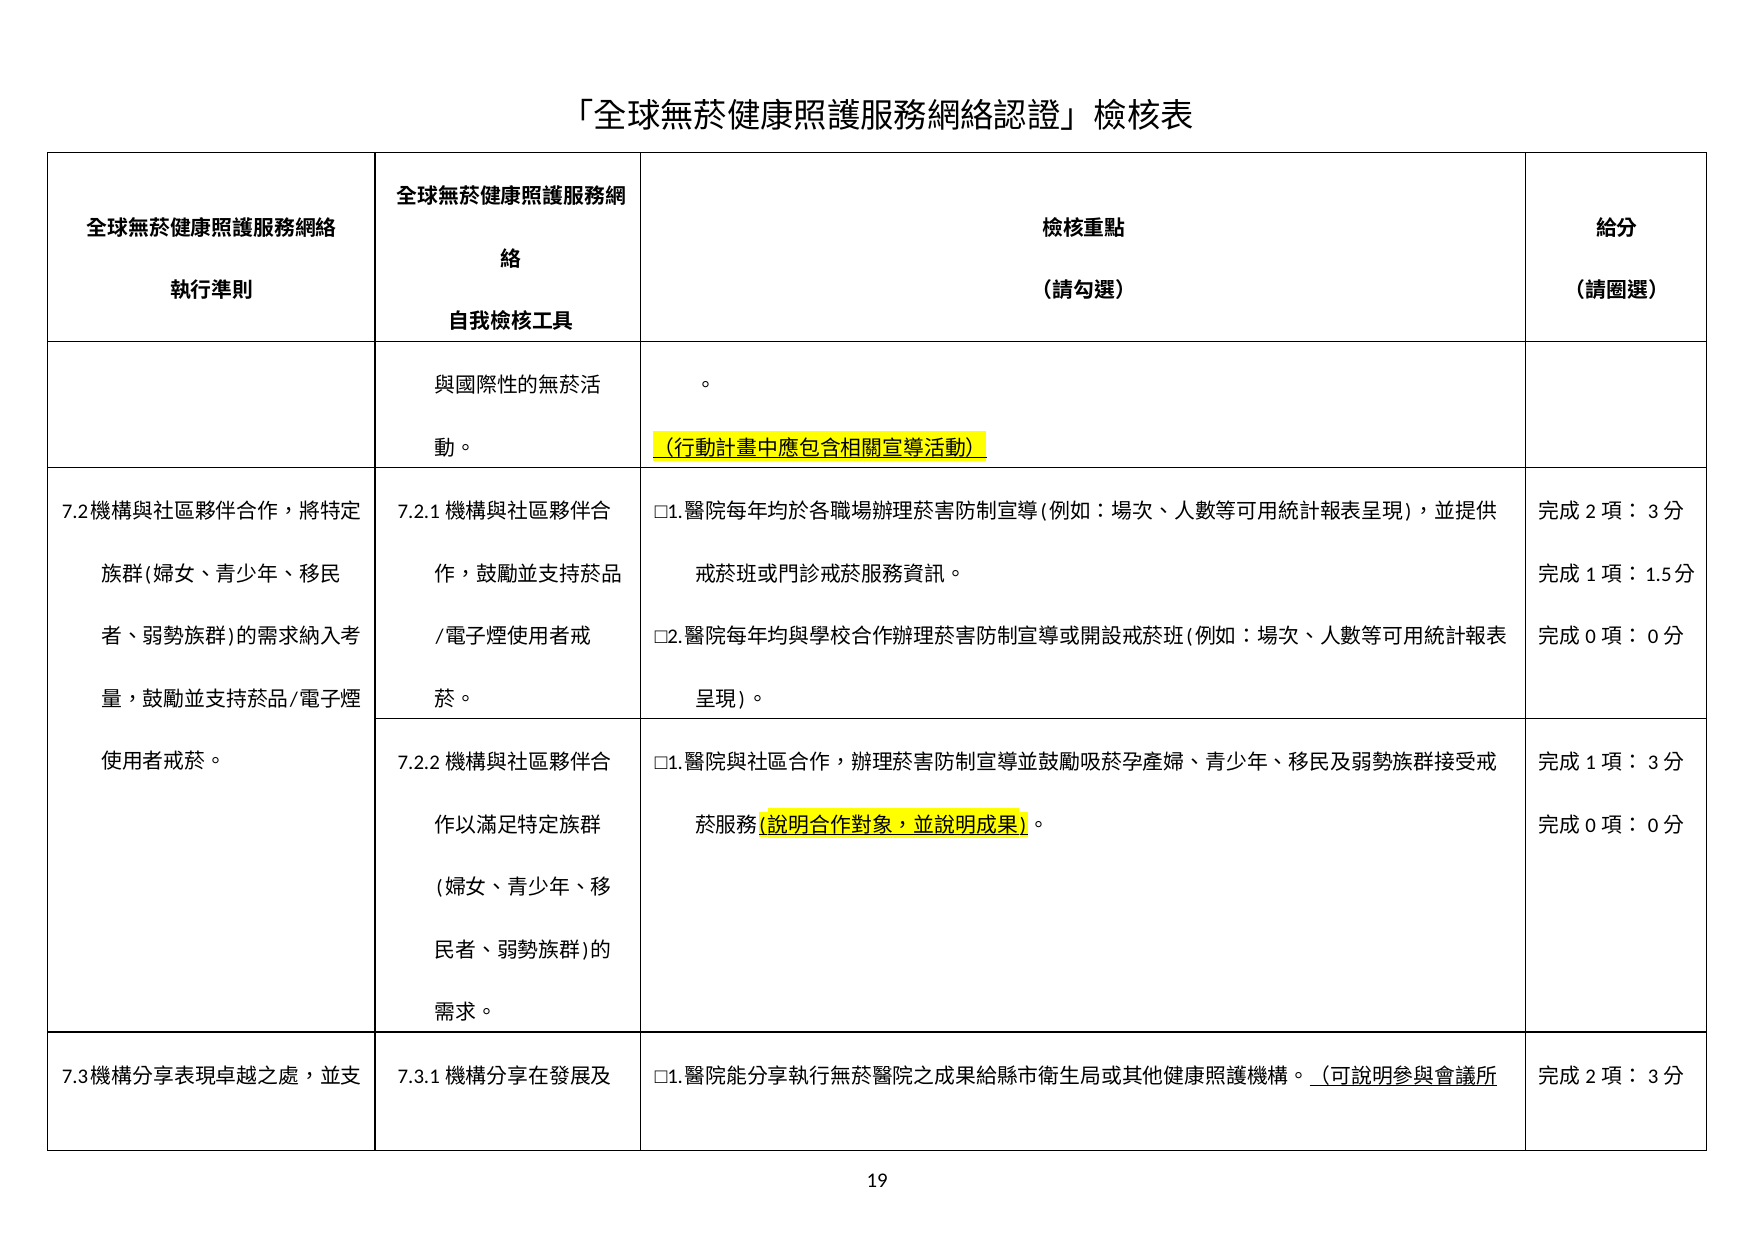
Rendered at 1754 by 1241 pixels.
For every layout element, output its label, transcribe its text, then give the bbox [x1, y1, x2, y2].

table_header 檢核重點 （請勾選） [641, 153, 1525, 341]
table_cell 完成2項：3分 完成1項：1.5分 完成0項：0分 [1526, 468, 1706, 718]
table_header 全球無菸健康照護服務網絡 執行準則 [48, 153, 374, 341]
table_cell [1526, 342, 1706, 467]
table_cell 。 （行動計畫中應包含相關宣導活動） [641, 342, 1525, 467]
table_cell 完成2項：3分 [1526, 1033, 1706, 1150]
table_cell [48, 342, 374, 467]
table_cell 7.3.1機構分享在發展及 [376, 1033, 640, 1150]
table_header 給分 （請圈選） [1526, 153, 1706, 341]
table_cell □1.醫院能分享執行無菸醫院之成果給縣市衛生局或其他健康照護機構。（可說明參與會議所 [641, 1033, 1525, 1150]
table_cell 7.2.2機構與社區夥伴合作以滿足特定族群(婦女、青少年、移民者、弱勢族群)的需求。 [376, 719, 640, 1031]
table_cell □1.醫院與社區合作，辦理菸害防制宣導並鼓勵吸菸孕產婦、青少年、移民及弱勢族群接受戒菸服務(說明合作對象，並說明成果)。 [641, 719, 1525, 1031]
table_cell 7.3機構分享表現卓越之處，並支 [48, 1033, 374, 1150]
table_cell □1.醫院每年均於各職場辦理菸害防制宣導(例如：場次、人數等可用統計報表呈現)，並提供戒菸班或門診戒菸服務資訊。 □2.醫院每年均與學校合作辦理菸害防制宣導或開設戒菸班(例如：場次、人數等可用統計報表呈現)。 [641, 468, 1525, 718]
table_cell 7.2.1機構與社區夥伴合作，鼓勵並支持菸品/電子煙使用者戒菸。 [376, 468, 640, 718]
table_cell 完成1項：3分 完成0項：0分 [1526, 719, 1706, 1031]
table_header 全球無菸健康照護服務網絡 自我檢核工具 [376, 153, 640, 341]
table_cell 7.2機構與社區夥伴合作，將特定族群(婦女、青少年、移民者、弱勢族群)的需求納入考量，鼓勵並支持菸品/電子煙使用者戒菸。 [48, 468, 374, 1031]
table_cell 與國際性的無菸活動。 [376, 342, 640, 467]
